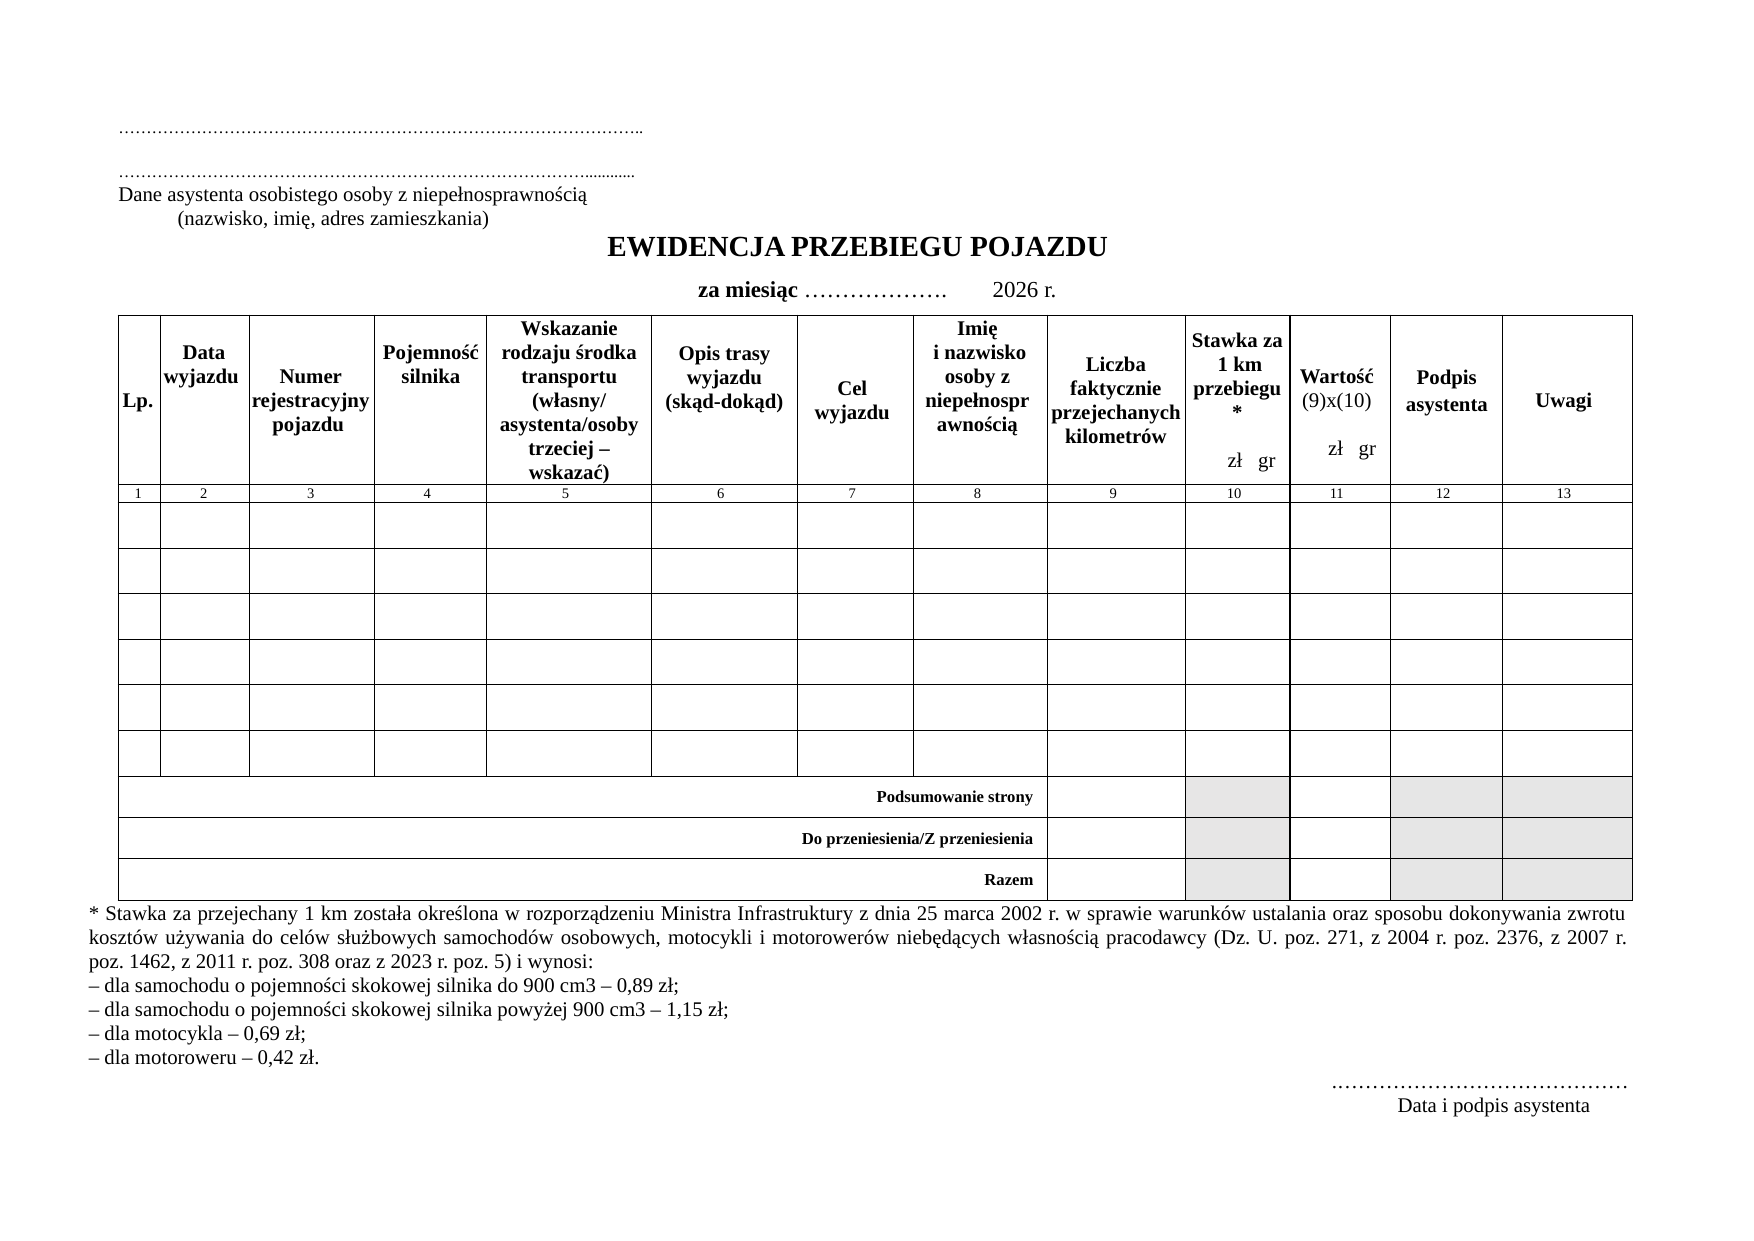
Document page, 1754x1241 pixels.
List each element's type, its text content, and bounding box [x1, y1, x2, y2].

text – dla motoroweru – 0,42 zł. [88, 1045, 1628, 1069]
table_cell 6 [652, 485, 797, 502]
table_cell [119, 594, 160, 639]
table_cell [914, 549, 1047, 593]
table_cell [250, 640, 374, 684]
table_cell [914, 503, 1047, 547]
table_cell Do przeniesienia/Z przeniesienia [119, 818, 1047, 858]
text – dla samochodu o pojemności skokowej silnika do 900 cm3 – 0,89 zł; [88, 973, 1628, 997]
table_cell [1503, 731, 1632, 776]
table_cell [1503, 594, 1632, 639]
table_cell [1291, 549, 1390, 593]
table_cell [1291, 777, 1390, 817]
table_cell [1048, 818, 1185, 858]
text Dane asystenta osobistego osoby z niepełnosprawnością [118, 181, 1636, 206]
table_header Cel wyjazdu [798, 316, 913, 484]
table_cell [1503, 777, 1632, 817]
table_cell 10 [1186, 485, 1289, 502]
table_cell [375, 503, 486, 547]
table_cell [1186, 503, 1289, 547]
table_cell [1391, 594, 1502, 639]
table_cell 13 [1503, 485, 1632, 502]
table_cell [487, 503, 651, 547]
table_cell [798, 549, 913, 593]
text ………………………………………………………………………………….. [118, 118, 1636, 137]
table_cell [1186, 731, 1289, 776]
table_header Data wyjazdu [161, 316, 249, 484]
table_cell 11 [1291, 485, 1390, 502]
table_header Imię i nazwisko osoby z niepełnosprawnością [914, 316, 1047, 484]
table_cell [161, 549, 249, 593]
table_cell [1503, 640, 1632, 684]
table_cell [250, 549, 374, 593]
table_cell [914, 594, 1047, 639]
table_cell [652, 503, 797, 547]
table_cell [1186, 685, 1289, 730]
text EWIDENCJA PRZEBIEGU POJAZDU [118, 229, 1153, 263]
table_cell [914, 640, 1047, 684]
table_cell [1048, 640, 1185, 684]
table_cell [487, 731, 651, 776]
table_cell [161, 685, 249, 730]
table_cell [161, 640, 249, 684]
table_cell [375, 685, 486, 730]
table_cell [487, 549, 651, 593]
table_cell [1391, 818, 1502, 858]
table_cell [1503, 818, 1632, 858]
text .…………………………………… [88, 1069, 1628, 1093]
table_cell 12 [1391, 485, 1502, 502]
table_cell [161, 594, 249, 639]
table_header Stawka za 1 km przebiegu * zł gr [1186, 316, 1289, 484]
table_cell [1291, 685, 1390, 730]
text – dla samochodu o pojemności skokowej silnika powyżej 900 cm3 – 1,15 zł; [88, 997, 1628, 1021]
table_cell [375, 549, 486, 593]
table_cell [119, 549, 160, 593]
table_cell [1291, 503, 1390, 547]
table_cell [652, 640, 797, 684]
table_cell [914, 731, 1047, 776]
table_cell [161, 503, 249, 547]
table_header Opis trasy wyjazdu (skąd-dokąd) [652, 316, 797, 484]
table_cell [1291, 818, 1390, 858]
table_cell 8 [914, 485, 1047, 502]
table_cell [119, 640, 160, 684]
table_cell [1291, 640, 1390, 684]
table_header Pojemność silnika [375, 316, 486, 484]
table_header Lp. [119, 316, 160, 484]
table_cell [1186, 594, 1289, 639]
text * Stawka za przejechany 1 km została określona w rozporządzeniu Ministra Infrastruktury z dnia 25 marca 2002 r. w sprawie warunków ustalania oraz sposobu dokonywania zwrotu kosztów używania do celów służbowych samochodów osobowych, motocykli i motorowerów niebędących własnością pracodawcy (Dz. U. poz. 271, z 2004 r. poz. 2376, z 2007 r. poz. 1462, z 2011 r. poz. 308 oraz z 2023 r. poz. 5) i wynosi: [88, 901, 1628, 973]
table_header Wskazanie rodzaju środka transportu (własny/ asystenta/osoby trzeciej – wskazać) [487, 316, 651, 484]
table_cell [1503, 685, 1632, 730]
table_cell [1503, 503, 1632, 547]
table_cell 2 [161, 485, 249, 502]
table_cell [652, 731, 797, 776]
table_cell [1391, 549, 1502, 593]
table_cell [652, 685, 797, 730]
text – dla motocykla – 0,69 zł; [88, 1021, 1628, 1045]
table_header Numer rejestracyjny pojazdu [250, 316, 374, 484]
table_cell [1048, 859, 1185, 900]
text Data i podpis asystenta [88, 1093, 1628, 1117]
table_cell [1048, 685, 1185, 730]
table_cell [250, 731, 374, 776]
text …………………………………………………………………………............ [118, 162, 1636, 181]
table_cell [119, 685, 160, 730]
table_cell [798, 594, 913, 639]
table_cell [1186, 549, 1289, 593]
table_cell [375, 731, 486, 776]
table_header Wartość (9)x(10) zł gr [1291, 316, 1390, 484]
text za miesiąc ………………. 2026 r. [118, 276, 1636, 302]
table_cell [161, 731, 249, 776]
table_cell [119, 503, 160, 547]
table_header Uwagi [1503, 316, 1632, 484]
table_cell [1048, 503, 1185, 547]
table_cell [1503, 549, 1632, 593]
table_cell [1048, 777, 1185, 817]
table_cell [487, 685, 651, 730]
table_cell [119, 731, 160, 776]
table_cell [1186, 859, 1289, 900]
table_cell [1391, 777, 1502, 817]
table_cell [798, 503, 913, 547]
table_cell [1503, 859, 1632, 900]
table_cell Podsumowanie strony [119, 777, 1047, 817]
table_cell [798, 731, 913, 776]
table_cell [1291, 594, 1390, 639]
table_cell [1391, 731, 1502, 776]
table_cell 1 [119, 485, 160, 502]
table_cell 3 [250, 485, 374, 502]
table_cell [1391, 640, 1502, 684]
table_cell [914, 685, 1047, 730]
table_cell [1391, 859, 1502, 900]
table_cell 7 [798, 485, 913, 502]
table_cell [375, 640, 486, 684]
table_cell [375, 594, 486, 639]
text (nazwisko, imię, adres zamieszkania) [118, 206, 1153, 229]
table_cell 4 [375, 485, 486, 502]
table_cell [652, 549, 797, 593]
table_cell [798, 685, 913, 730]
table_cell [487, 640, 651, 684]
table_cell [250, 503, 374, 547]
table_cell [1048, 594, 1185, 639]
table_cell [1391, 503, 1502, 547]
table_cell [1291, 731, 1390, 776]
table_cell 9 [1048, 485, 1185, 502]
table_cell [1291, 859, 1390, 900]
table_cell [1048, 731, 1185, 776]
table_cell [1186, 818, 1289, 858]
table_header Podpis asystenta [1391, 316, 1502, 484]
table_cell Razem [119, 859, 1047, 900]
table_cell [487, 594, 651, 639]
table_cell [1391, 685, 1502, 730]
table_cell [250, 594, 374, 639]
table_cell [798, 640, 913, 684]
table_cell [1186, 777, 1289, 817]
table_cell 5 [487, 485, 651, 502]
table_cell [652, 594, 797, 639]
table_header Liczba faktycznie przejechanych kilometrów [1048, 316, 1185, 484]
table_cell [1048, 549, 1185, 593]
table_cell [250, 685, 374, 730]
table_cell [1186, 640, 1289, 684]
